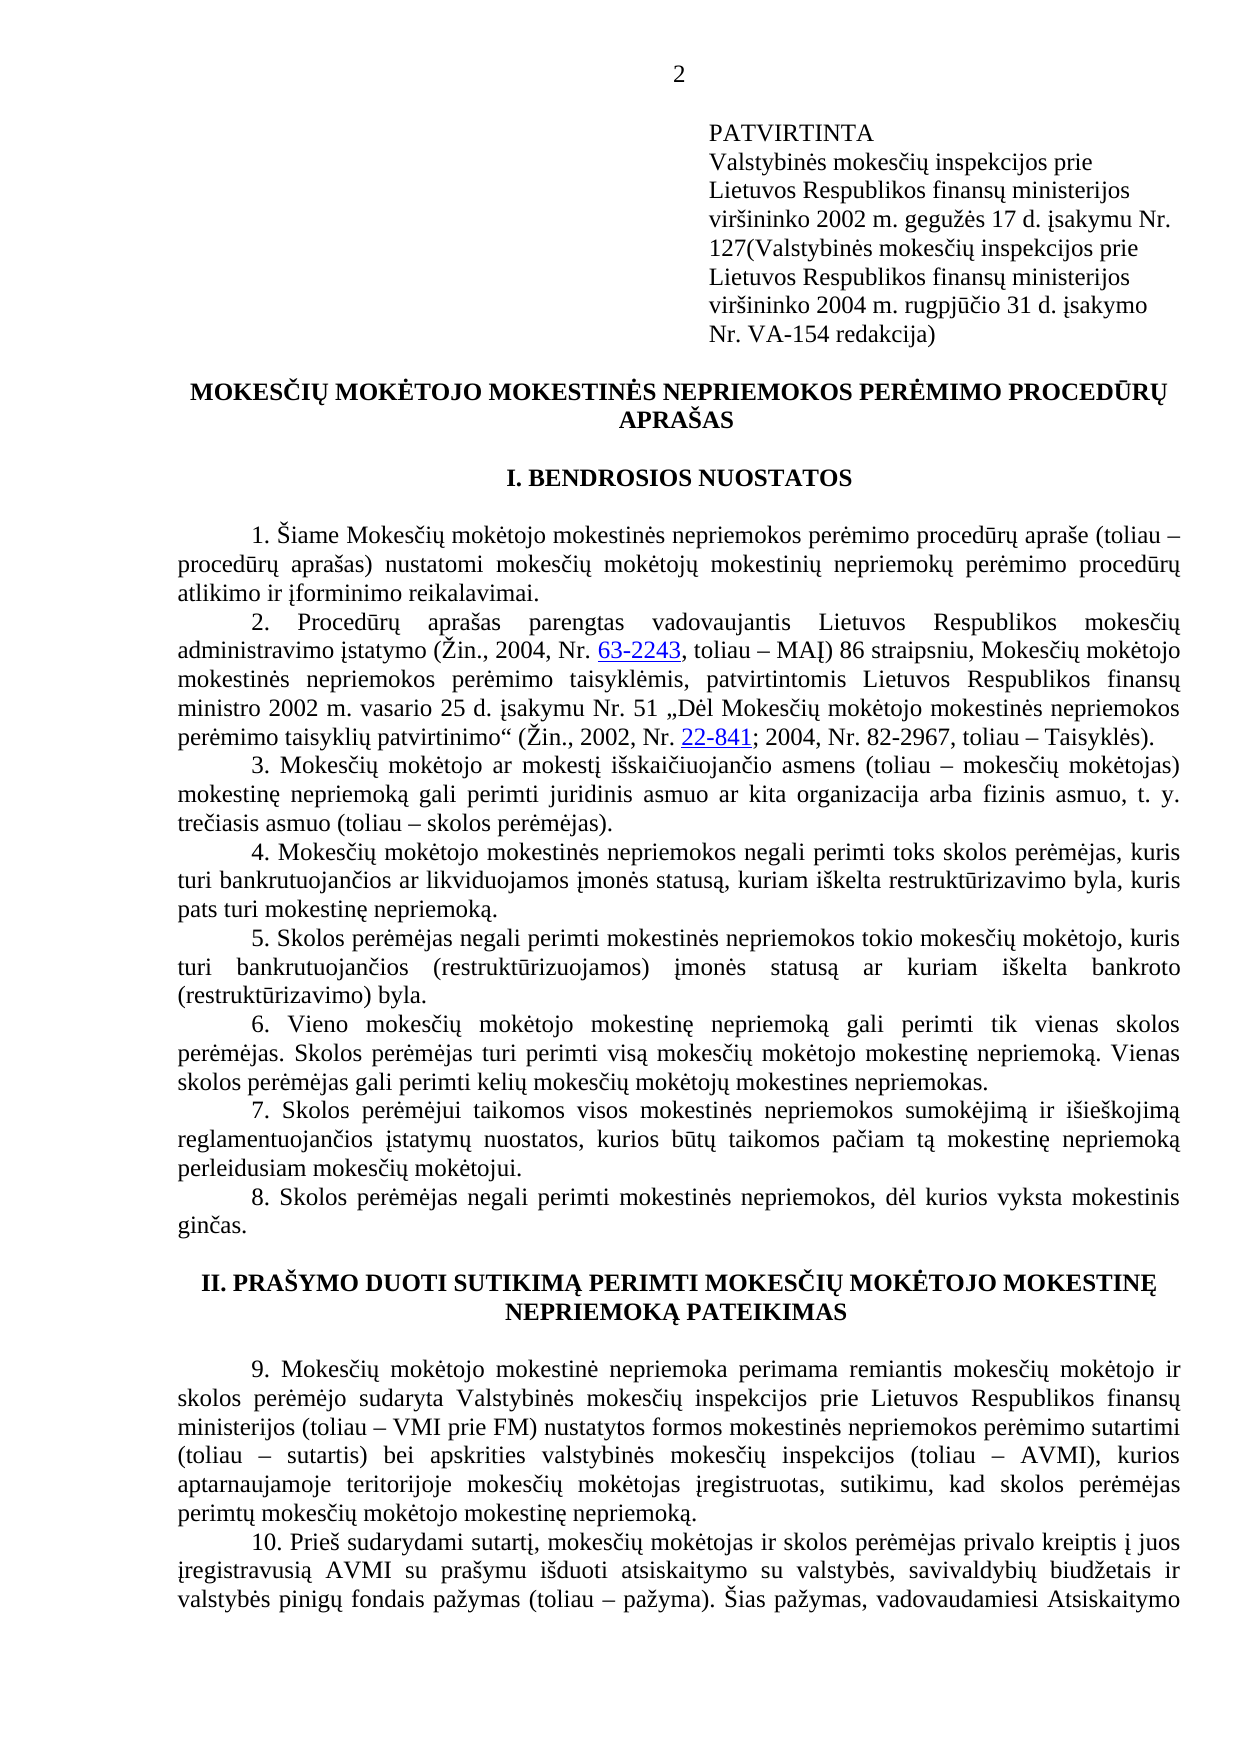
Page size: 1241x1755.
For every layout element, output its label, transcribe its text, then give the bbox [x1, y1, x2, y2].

text 6. Vieno mokesčių mokėtojo mokestinę nepriemoką gali perimti tik vienas skolos perėmėjas. Skolos perėmėjas turi perimti visą mokesčių mokėtojo mokestinę nepriemoką. Vienas skolos perėmėjas gali perimti kelių mokesčių mokėtojų mokestines nepriemokas. [177, 1009, 1181, 1096]
text 4. Mokesčių mokėtojo mokestinės nepriemokos negali perimti toks skolos perėmėjas, kuris turi bankrutuojančios ar likviduojamos įmonės statusą, kuriam iškelta restruktūrizavimo byla, kuris pats turi mokestinę nepriemoką. [177, 837, 1181, 923]
text 1. Šiame Mokesčių mokėtojo mokestinės nepriemokos perėmimo procedūrų apraše (toliau – procedūrų aprašas) nustatomi mokesčių mokėtojų mokestinių nepriemokų perėmimo procedūrų atlikimo ir įforminimo reikalavimai. [177, 521, 1181, 607]
text MOKESČIŲ MOKĖTOJO MOKESTINĖS NEPRIEMOKOS PERĖMIMO PROCEDŪRŲ APRAŠAS [177, 377, 1181, 434]
text 8. Skolos perėmėjas negali perimti mokestinės nepriemokos, dėl kurios vyksta mokestinis ginčas. [177, 1182, 1181, 1239]
text 7. Skolos perėmėjui taikomos visos mokestinės nepriemokos sumokėjimą ir išieškojimą reglamentuojančios įstatymų nuostatos, kurios būtų taikomos pačiam tą mokestinę nepriemoką perleidusiam mokesčių mokėtojui. [177, 1096, 1181, 1182]
text 9. Mokesčių mokėtojo mokestinė nepriemoka perimama remiantis mokesčių mokėtojo ir skolos perėmėjo sudaryta Valstybinės mokesčių inspekcijos prie Lietuvos Respublikos finansų ministerijos (toliau – VMI prie FM) nustatytos formos mokestinės nepriemokos perėmimo sutartimi (toliau – sutartis) bei apskrities valstybinės mokesčių inspekcijos (toliau – AVMI), kurios aptarnaujamoje teritorijoje mokesčių mokėtojas įregistruotas, sutikimu, kad skolos perėmėjas perimtų mokesčių mokėtojo mokestinę nepriemoką. [177, 1354, 1181, 1527]
text 2. Procedūrų aprašas parengtas vadovaujantis Lietuvos Respublikos mokesčių administravimo įstatymo (Žin., 2004, Nr. 63-2243, toliau – MAĮ) 86 straipsniu, Mokesčių mokėtojo mokestinės nepriemokos perėmimo taisyklėmis, patvirtintomis Lietuvos Respublikos finansų ministro 2002 m. vasario 25 d. įsakymu Nr. 51 „Dėl Mokesčių mokėtojo mokestinės nepriemokos perėmimo taisyklių patvirtinimo“ (Žin., 2002, Nr. 22-841; 2004, Nr. 82-2967, toliau – Taisyklės). [177, 607, 1181, 751]
text 5. Skolos perėmėjas negali perimti mokestinės nepriemokos tokio mokesčių mokėtojo, kuris turi bankrutuojančios (restruktūrizuojamos) įmonės statusą ar kuriam iškelta bankroto (restruktūrizavimo) byla. [177, 923, 1181, 1009]
text Valstybinės mokesčių inspekcijos prie Lietuvos Respublikos finansų ministerijos viršininko 2002 m. gegužės 17 d. įsakymu Nr. 127(Valstybinės mokesčių inspekcijos prie Lietuvos Respublikos finansų ministerijos viršininko 2004 m. rugpjūčio 31 d. įsakymo Nr. VA-154 redakcija) [709, 147, 1181, 348]
text 10. Prieš sudarydami sutartį, mokesčių mokėtojas ir skolos perėmėjas privalo kreiptis į juos įregistravusią AVMI su prašymu išduoti atsiskaitymo su valstybės, savivaldybių biudžetais ir valstybės pinigų fondais pažymas (toliau – pažyma). Šias pažymas, vadovaudamiesi Atsiskaitymo [177, 1527, 1181, 1613]
text 3. Mokesčių mokėtojo ar mokestį išskaičiuojančio asmens (toliau – mokesčių mokėtojas) mokestinę nepriemoką gali perimti juridinis asmuo ar kita organizacija arba fizinis asmuo, t. y. trečiasis asmuo (toliau – skolos perėmėjas). [177, 751, 1181, 837]
text II. PRAŠYMO DUOTI SUTIKIMĄ PERIMTI MOKESČIŲ MOKĖTOJO MOKESTINĘ NEPRIEMOKĄ PATEIKIMAS [177, 1268, 1181, 1326]
text I. BENDROSIOS NUOSTATOS [177, 463, 1181, 492]
text PATVIRTINTA [177, 118, 1181, 147]
